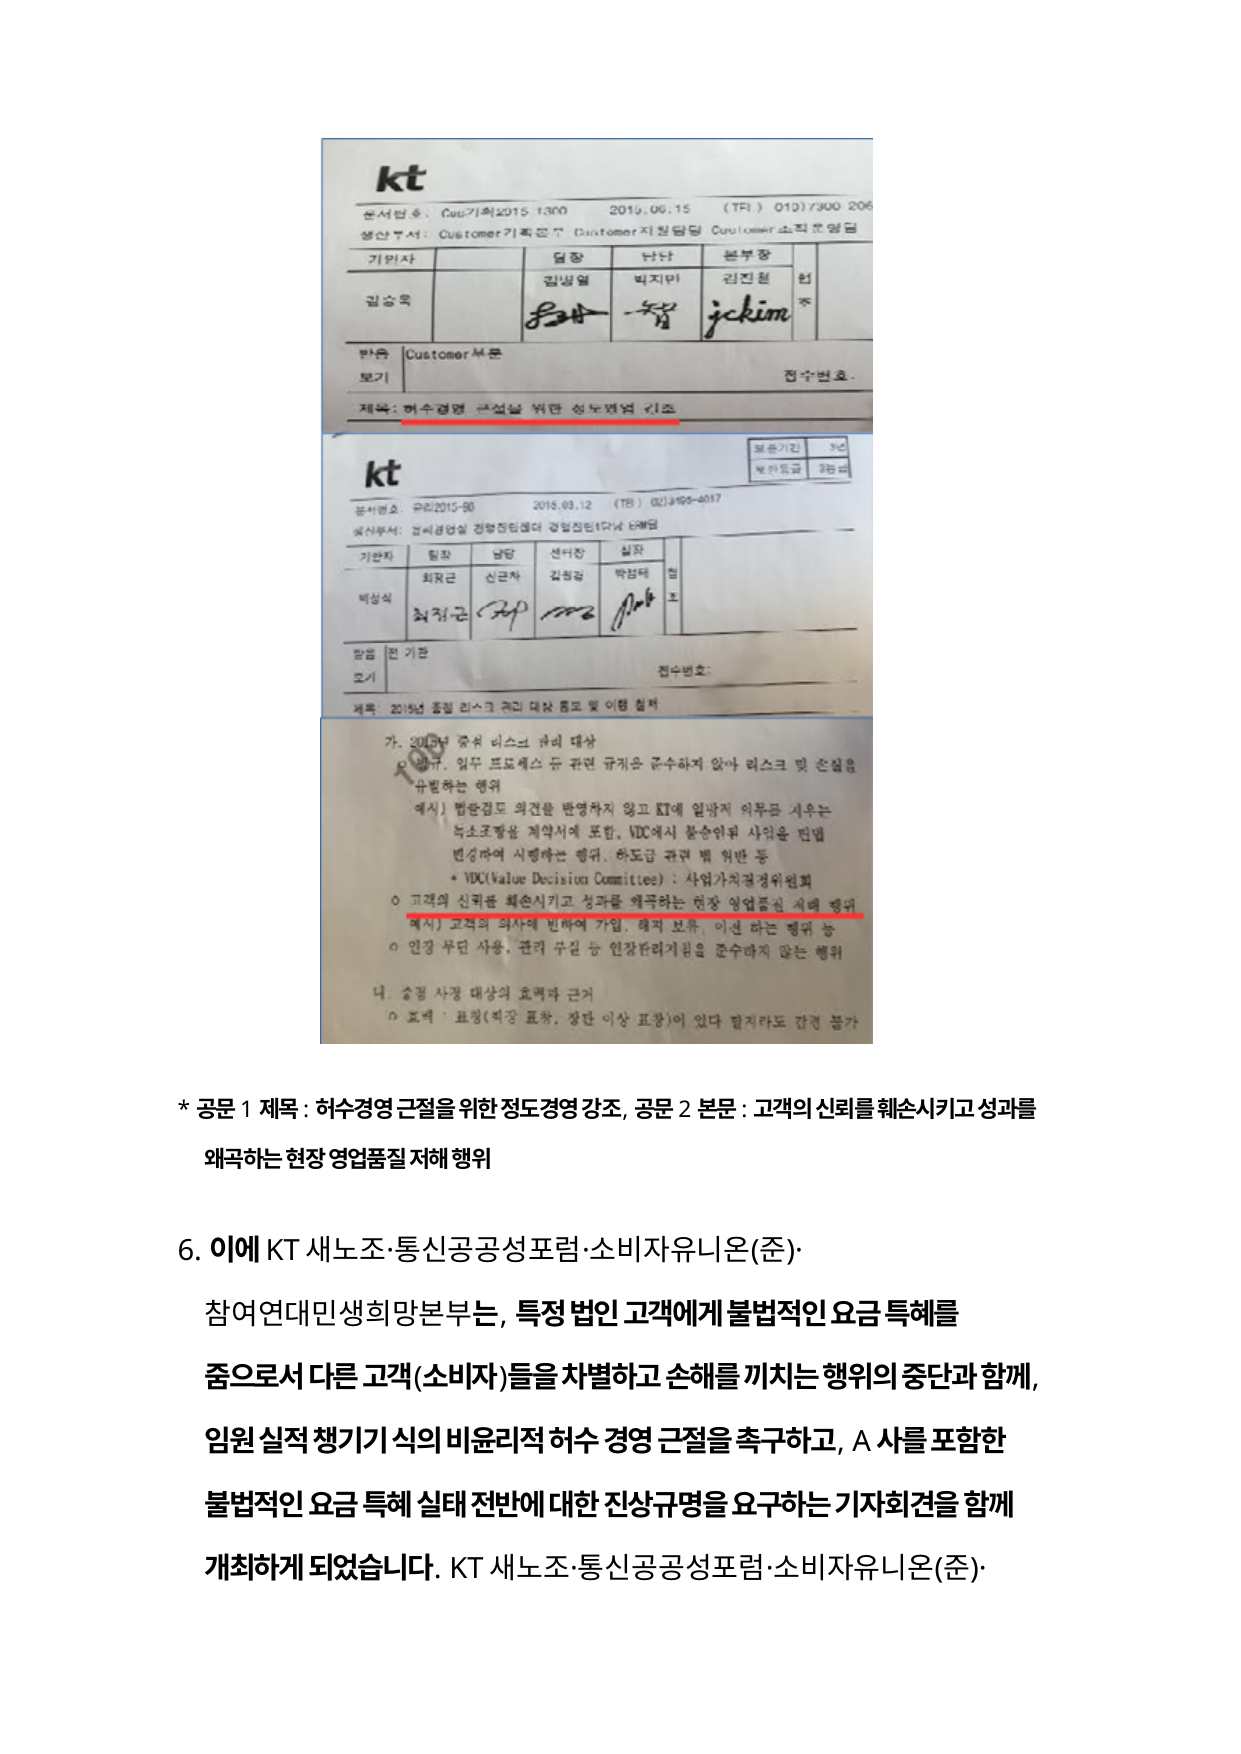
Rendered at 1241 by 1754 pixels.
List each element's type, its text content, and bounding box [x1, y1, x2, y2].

picture [320, 138, 873, 1044]
text * 공문 1 제목 : 허수경영 근절을 위한 정도경영 강조, 공문 2 본문 : 고객의 신뢰를 훼손시키고 성과를 왜곡하는 현장 영업품질 저해 행위 [177, 1091, 1063, 1174]
text 6. 이에 KT새노조·통신공공성포럼·소비자유니온(준)·참여연대민생희망본부는, 특정 법인 고객에게 불법적인 요금 특혜를 줌으로서 다른 고객(소비자)들을 차별하고 손해를 끼치는 행위의 중단과 함께, 임원 실적 챙기기 식의 비윤리적 허수 경영 근절을 촉구하고, A사를 포함한 불법적인 요금 특혜 실태 전반에 대한 진상규명을 요구하는 기자회견을 함께 개최하게 되었습니다. KT새노조·통신공공성포럼·소비자유니온(준)· [177, 1227, 1063, 1587]
